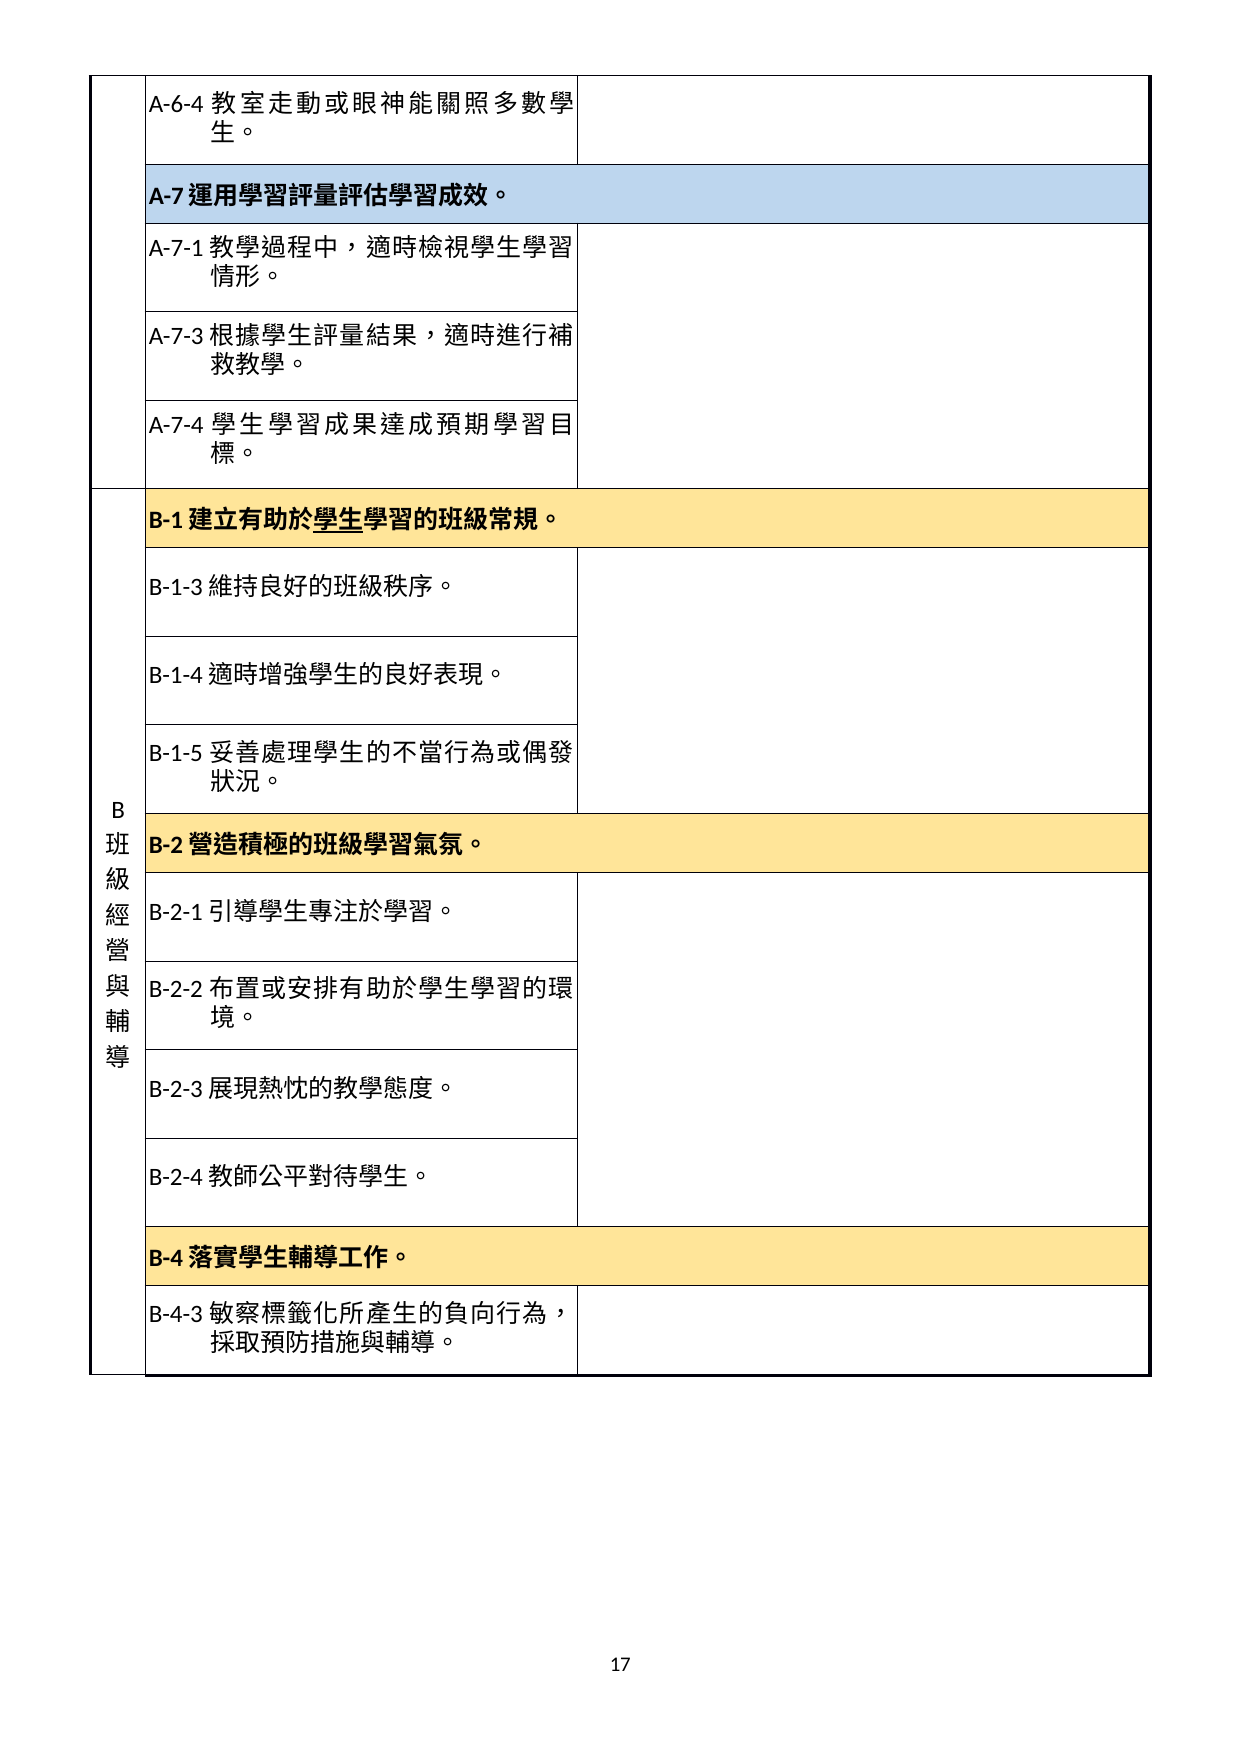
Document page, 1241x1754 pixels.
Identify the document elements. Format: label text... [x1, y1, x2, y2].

table_cell [578, 548, 1148, 813]
table_cell A-7-3根據學生評量結果，適時進行補救教學。 [146, 312, 577, 400]
table_cell B-1-5妥善處理學生的不當行為或偶發狀況。 [146, 725, 577, 813]
table_cell [578, 873, 1148, 1226]
table_cell B-2-3展現熱忱的教學態度。 [146, 1050, 577, 1138]
table_cell B-1-3維持良好的班級秩序。 [146, 548, 577, 636]
table_cell A-7運用學習評量評估學習成效。 [146, 165, 1148, 223]
table_cell B-4落實學生輔導工作。 [146, 1227, 1148, 1285]
table_cell A-7-1教學過程中，適時檢視學生學習情形。 [146, 224, 577, 311]
table_cell A-6-4教室走動或眼神能關照多數學生。 [146, 76, 577, 163]
table_cell B-1-4適時增強學生的良好表現。 [146, 637, 577, 724]
table_cell B-2-2布置或安排有助於學生學習的環境。 [146, 962, 577, 1049]
table_cell B-1建立有助於學生學習的班級常規。 [146, 489, 1148, 547]
table_cell B-2營造積極的班級學習氣氛。 [146, 814, 1148, 872]
table_cell B-2-1引導學生專注於學習。 [146, 873, 577, 961]
table_cell B 班 級 經 營 與 輔 導 [92, 489, 145, 1374]
table_cell [92, 76, 145, 488]
table_cell B-4-3敏察標籤化所產生的負向行為，採取預防措施與輔導。 [146, 1286, 577, 1374]
table_cell A-7-4學生學習成果達成預期學習目標。 [146, 401, 577, 488]
table_cell B-2-4教師公平對待學生。 [146, 1139, 577, 1226]
table_cell [578, 76, 1148, 163]
table_cell [578, 224, 1148, 488]
table_cell [578, 1286, 1148, 1374]
